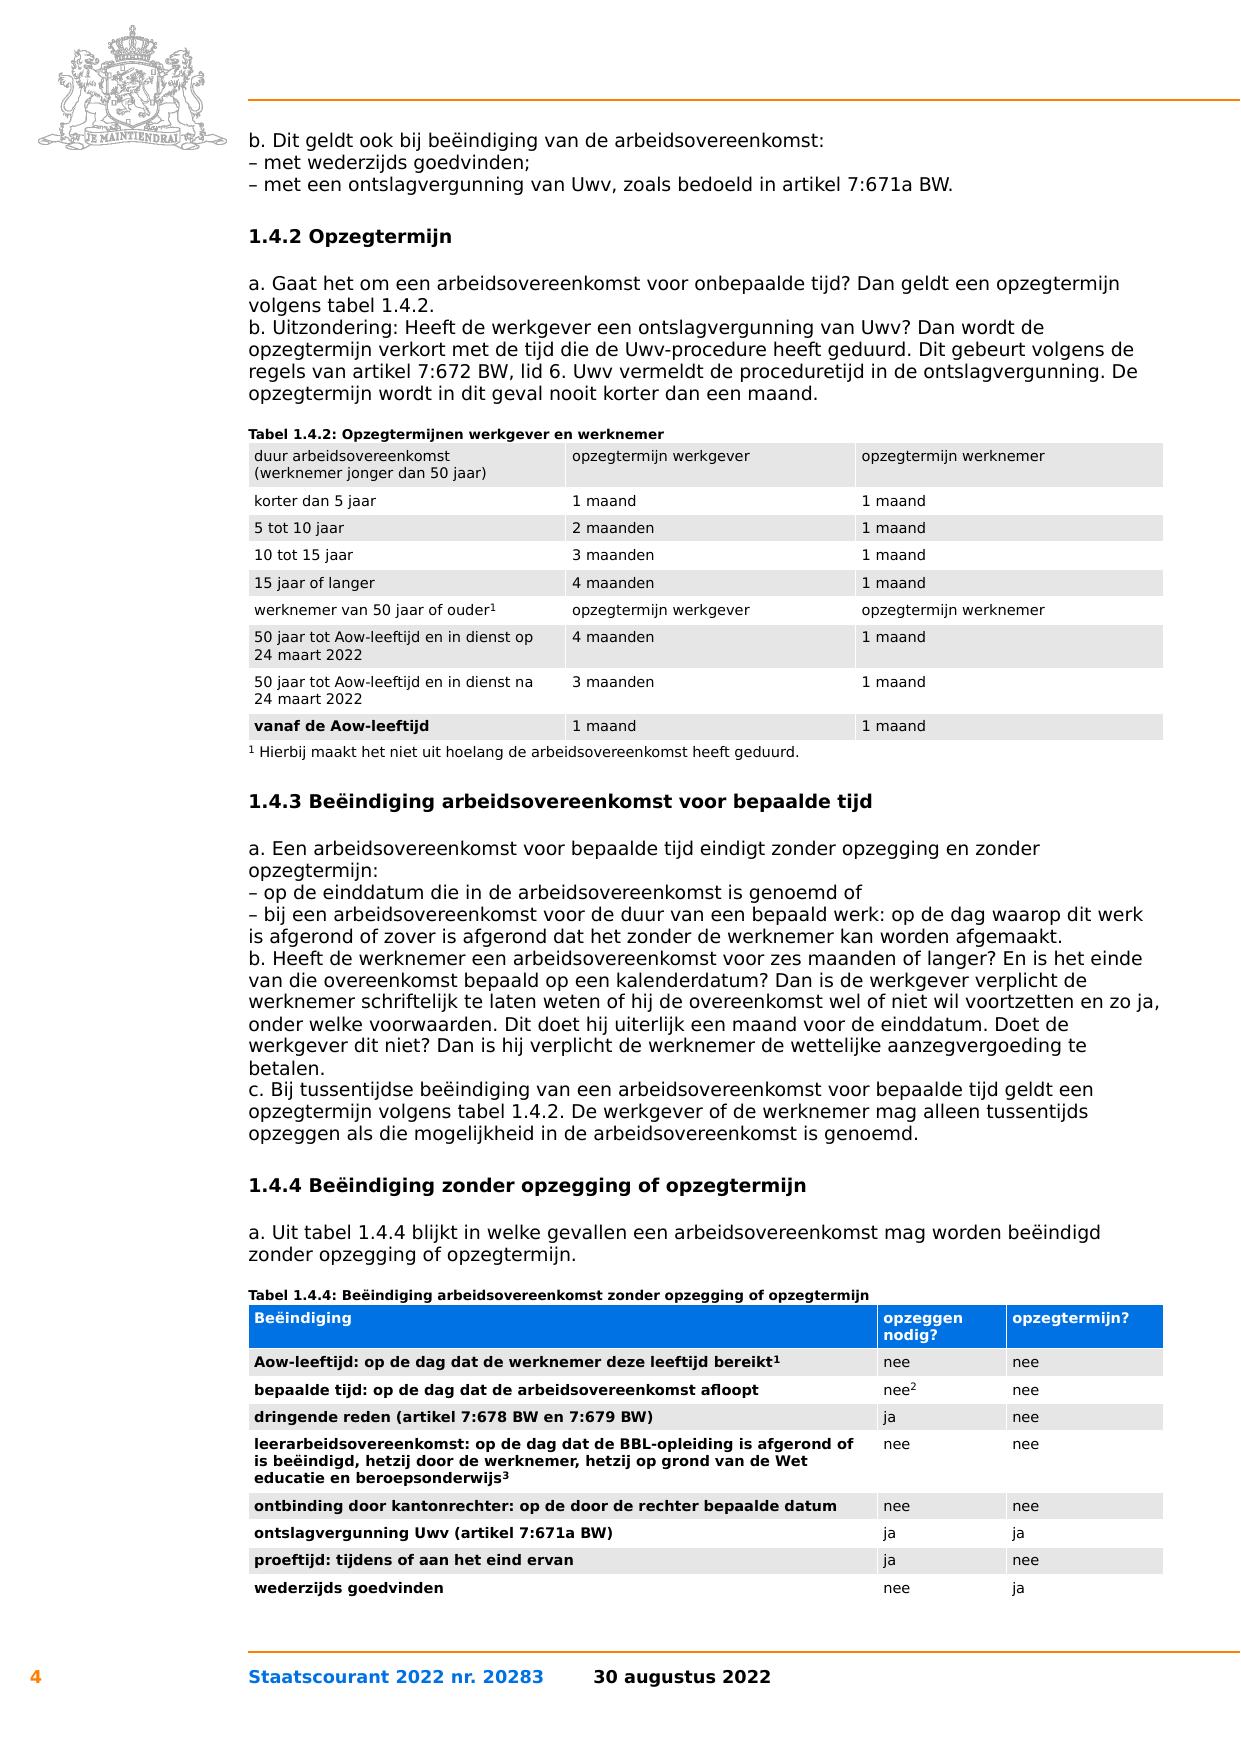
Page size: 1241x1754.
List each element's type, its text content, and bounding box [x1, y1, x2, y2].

text – op de einddatum die in de arbeidsovereenkomst is genoemd of [248, 882, 1163, 903]
table_header Tabel 1.4.2: Opzegtermijnen werkgever en werknemer [248, 427, 1163, 442]
table_cell ja [1007, 1575, 1163, 1601]
text c. Bij tussentijdse beëindiging van een arbeidsovereenkomst voor bepaalde tijd geldt een opzegtermijn volgens tabel 1.4.2. De werkgever of de werknemer mag alleen tussentijds opzeggen als die mogelijkheid in de arbeidsovereenkomst is genoemd. [248, 1079, 1163, 1145]
text b. Heeft de werknemer een arbeidsovereenkomst voor zes maanden of langer? En is het einde van die overeenkomst bepaald op een kalenderdatum? Dan is de werkgever verplicht de werknemer schriftelijk te laten weten of hij de overeenkomst wel of niet wil voortzetten en zo ja, onder welke voorwaarden. Dit doet hij uiterlijk een maand voor de einddatum. Doet de werkgever dit niet? Dan is hij verplicht de werknemer de wettelijke aanzegvergoeding te betalen. [248, 947, 1163, 1079]
text – met een ontslagvergunning van Uwv, zoals bedoeld in artikel 7:671a BW. [248, 174, 1163, 196]
text a. Een arbeidsovereenkomst voor bepaalde tijd eindigt zonder opzegging en zonder opzegtermijn: [248, 838, 1163, 882]
table_cell wederzijds goedvinden [249, 1575, 877, 1601]
text a. Gaat het om een arbeidsovereenkomst voor onbepaalde tijd? Dan geldt een opzegtermijn volgens tabel 1.4.2. [248, 273, 1163, 317]
table_cell 1 maand [856, 714, 1163, 740]
text b. Uitzondering: Heeft de werkgever een ontslagvergunning van Uwv? Dan wordt de opzegtermijn verkort met de tijd die de Uwv-procedure heeft geduurd. Dit gebeurt volgens de regels van artikel 7:672 BW, lid 6. Uwv vermeldt de proceduretijd in de ontslagvergunning. De opzegtermijn wordt in dit geval nooit korter dan een maand. [248, 317, 1163, 405]
table_cell korter dan 5 jaar [249, 488, 565, 514]
table_cell 4 maanden [566, 570, 855, 596]
table_cell dringende reden (artikel 7:678 BW en 7:679 BW) [249, 1404, 877, 1430]
table_cell opzegtermijn werknemer [856, 597, 1163, 624]
table_cell nee [1007, 1431, 1163, 1492]
table_cell 1 Hierbij maakt het niet uit hoelang de arbeidsovereenkomst heeft geduurd. [248, 741, 1163, 761]
table_cell ja [878, 1548, 1006, 1574]
table_cell nee [1007, 1377, 1163, 1403]
table_cell nee [1007, 1548, 1163, 1574]
table_cell 1 maand [856, 625, 1163, 668]
subtitle 1.4.3 Beëindiging arbeidsovereenkomst voor bepaalde tijd [248, 791, 1163, 813]
table_cell 15 jaar of langer [249, 570, 565, 596]
table_cell 1 maand [566, 488, 855, 514]
table_cell ja [1007, 1520, 1163, 1547]
table_cell 1 maand [856, 543, 1163, 569]
table_cell leerarbeidsovereenkomst: op de dag dat de BBL-opleiding is afgerond of is beëindigd, hetzij door de werknemer, hetzij op grond van de Wet educatie en beroepsonderwijs3 [249, 1431, 877, 1492]
table_cell nee [1007, 1493, 1163, 1519]
table_cell bepaalde tijd: op de dag dat de arbeidsovereenkomst afloopt [249, 1377, 877, 1403]
table_cell 5 tot 10 jaar [249, 515, 565, 541]
table_cell opzegtermijn werknemer [856, 443, 1163, 487]
table_cell 2 maanden [566, 515, 855, 541]
table_cell 10 tot 15 jaar [249, 543, 565, 569]
table_cell 1 maand [566, 714, 855, 740]
table_cell opzegtermijn? [1007, 1305, 1163, 1348]
text a. Uit tabel 1.4.4 blijkt in welke gevallen een arbeidsovereenkomst mag worden beëindigd zonder opzegging of opzegtermijn. [248, 1222, 1163, 1266]
table_cell Beëindiging [249, 1305, 877, 1348]
table_cell Aow-leeftijd: op de dag dat de werknemer deze leeftijd bereikt1 [249, 1349, 877, 1376]
table_cell duur arbeidsovereenkomst (werknemer jonger dan 50 jaar) [249, 443, 565, 487]
table_cell opzegtermijn werkgever [566, 443, 855, 487]
subtitle 1.4.4 Beëindiging zonder opzegging of opzegtermijn [248, 1175, 1163, 1197]
table_cell nee [878, 1575, 1006, 1601]
table_cell nee2 [878, 1377, 1006, 1403]
table_cell 1 maand [856, 570, 1163, 596]
text b. Dit geldt ook bij beëindiging van de arbeidsovereenkomst: [248, 130, 1163, 152]
text – met wederzijds goedvinden; [248, 152, 1163, 174]
table_cell proeftijd: tijdens of aan het eind ervan [249, 1548, 877, 1574]
picture [38, 25, 227, 150]
text – bij een arbeidsovereenkomst voor de duur van een bepaald werk: op de dag waarop dit werk is afgerond of zover is afgerond dat het zonder de werknemer kan worden afgemaakt. [248, 903, 1163, 947]
table_cell 4 maanden [566, 625, 855, 668]
table_cell opzegtermijn werkgever [566, 597, 855, 624]
table_cell nee [878, 1431, 1006, 1492]
table_cell 1 maand [856, 515, 1163, 541]
table_cell ontslagvergunning Uwv (artikel 7:671a BW) [249, 1520, 877, 1547]
table_cell ja [878, 1520, 1006, 1547]
table_cell opzeggen nodig? [878, 1305, 1006, 1348]
table_cell nee [878, 1493, 1006, 1519]
table_header Tabel 1.4.4: Beëindiging arbeidsovereenkomst zonder opzegging of opzegtermijn [248, 1288, 1163, 1304]
table_cell werknemer van 50 jaar of ouder1 [249, 597, 565, 624]
subtitle 1.4.2 Opzegtermijn [248, 226, 1163, 248]
table_cell 1 maand [856, 669, 1163, 712]
table_cell 1 maand [856, 488, 1163, 514]
table_cell vanaf de Aow-leeftijd [249, 714, 565, 740]
table_cell 50 jaar tot Aow-leeftijd en in dienst op 24 maart 2022 [249, 625, 565, 668]
table_cell ja [878, 1404, 1006, 1430]
table_cell nee [1007, 1349, 1163, 1376]
table_cell nee [1007, 1404, 1163, 1430]
table_cell ontbinding door kantonrechter: op de door de rechter bepaalde datum [249, 1493, 877, 1519]
table_cell 3 maanden [566, 669, 855, 712]
table_cell 50 jaar tot Aow-leeftijd en in dienst na 24 maart 2022 [249, 669, 565, 712]
table_cell 3 maanden [566, 543, 855, 569]
table_cell nee [878, 1349, 1006, 1376]
